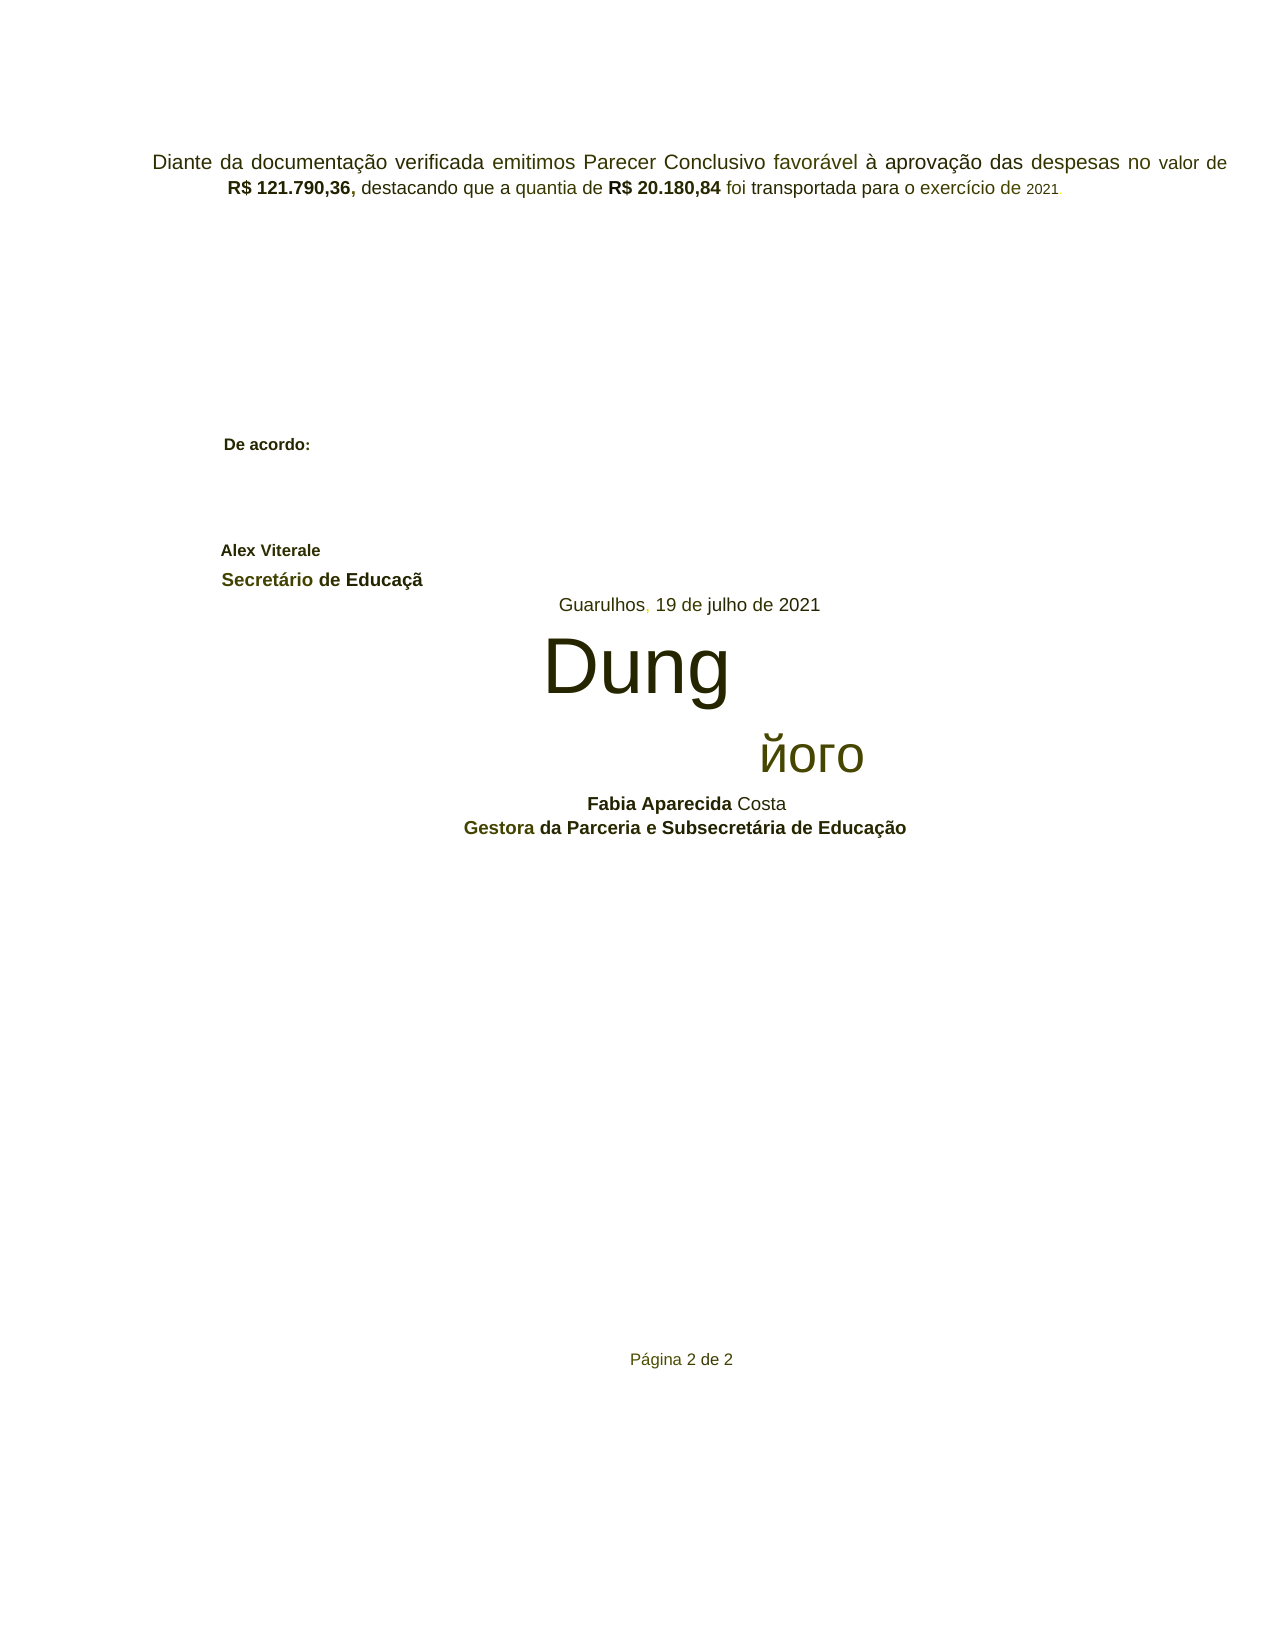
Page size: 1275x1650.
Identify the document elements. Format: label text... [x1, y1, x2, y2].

text Página 2 de 2 [630, 1350, 802, 1369]
text його [759, 723, 922, 783]
text Fabia Aparecida Costa [587, 792, 866, 814]
text Guarulhos, 19 de julho de 2021 [558, 594, 893, 616]
text Secretário de Educaçã [221, 569, 498, 591]
text Dung [542, 619, 828, 710]
text Gestora da Parceria e Subsecretária de Educação [463, 817, 986, 839]
text Diante da documentação verificada emitimos Parecer Conclusivo favorável à aprovação das despesas no valor de R$ 121.790,36, destacando que a quantia de R$ 20.180,84 foi transportada para o exercício de 2021. [152, 150, 1228, 199]
text Alex Viterale [220, 541, 407, 560]
text De acordo: [223, 435, 394, 454]
